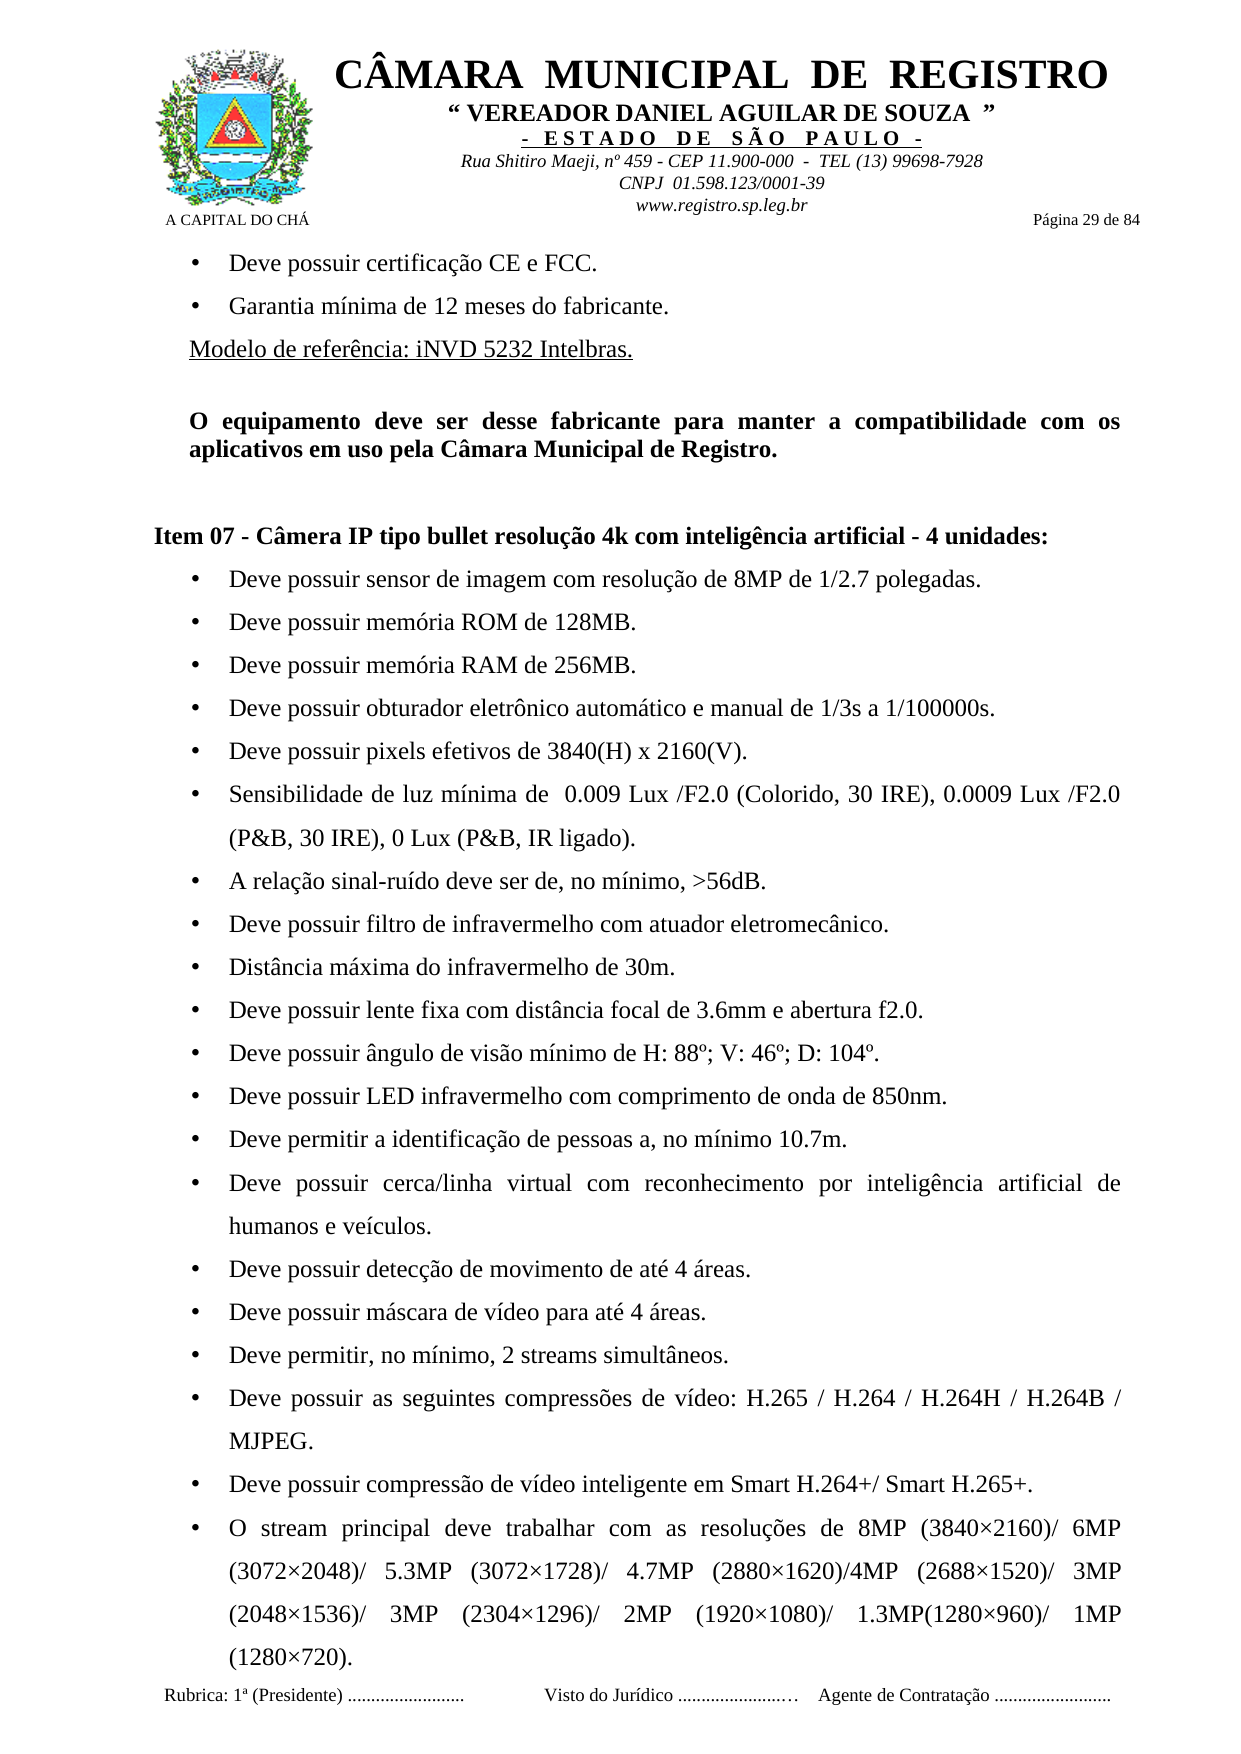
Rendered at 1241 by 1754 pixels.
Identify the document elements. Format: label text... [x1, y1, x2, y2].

list Deve possuir pixels efetivos de 3840(H) x 2160(V). [191, 736, 1122, 765]
list O equipamento deve ser desse fabricante para manter a compatibilidade com os aplicativos em uso pela Câmara Municipal de Registro. [189, 406, 1122, 463]
list A relação sinal-ruído deve ser de, no mínimo, >56dB. [191, 866, 1122, 894]
list Deve possuir memória RAM de 256MB. [191, 650, 1122, 679]
list Deve possuir certificação CE e FCC. [191, 248, 1122, 276]
list Deve permitir, no mínimo, 2 streams simultâneos. [191, 1340, 1122, 1369]
list Modelo de referência: iNVD 5232 Intelbras. [189, 334, 1122, 363]
list Deve possuir filtro de infravermelho com atuador eletromecânico. [191, 909, 1122, 938]
list Deve possuir lente fixa com distância focal de 3.6mm e abertura f2.0. [191, 995, 1122, 1024]
list Deve possuir cerca/linha virtual com reconhecimento por inteligência artificial de humanos e veículos. [191, 1168, 1122, 1239]
list Deve possuir obturador eletrônico automático e manual de 1/3s a 1/100000s. [191, 693, 1122, 722]
list Garantia mínima de 12 meses do fabricante. [191, 291, 1122, 319]
list Deve possuir compressão de vídeo inteligente em Smart H.264+/ Smart H.265+. [191, 1469, 1122, 1498]
list Sensibilidade de luz mínima de 0.009 Lux /F2.0 (Colorido, 30 IRE), 0.0009 Lux /F2.0 (P&B, 30 IRE), 0 Lux (P&B, IR ligado). [191, 779, 1122, 851]
list Deve possuir detecção de movimento de até 4 áreas. [191, 1254, 1122, 1283]
list Deve possuir LED infravermelho com comprimento de onda de 850nm. [191, 1081, 1122, 1110]
list Deve permitir a identificação de pessoas a, no mínimo 10.7m. [191, 1124, 1122, 1153]
list Deve possuir as seguintes compressões de vídeo: H.265 / H.264 / H.264H / H.264B / MJPEG. [191, 1383, 1122, 1455]
list Item 07 - Câmera IP tipo bullet resolução 4k com inteligência artificial - 4 unidades: [153, 521, 1122, 549]
list Deve possuir ângulo de visão mínimo de H: 88º; V: 46º; D: 104º. [191, 1038, 1122, 1067]
list Distância máxima do infravermelho de 30m. [191, 952, 1122, 981]
list Deve possuir memória ROM de 128MB. [191, 607, 1122, 636]
list Deve possuir máscara de vídeo para até 4 áreas. [191, 1297, 1122, 1326]
list Deve possuir sensor de imagem com resolução de 8MP de 1/2.7 polegadas. [191, 564, 1122, 593]
list O stream principal deve trabalhar com as resoluções de 8MP (3840×2160)/ 6MP (3072×2048)/ 5.3MP (3072×1728)/ 4.7MP (2880×1620)/4MP (2688×1520)/ 3MP (2048×1536)/ 3MP (2304×1296)/ 2MP (1920×1080)/ 1.3MP(1280×960)/ 1MP (1280×720). [191, 1513, 1122, 1671]
